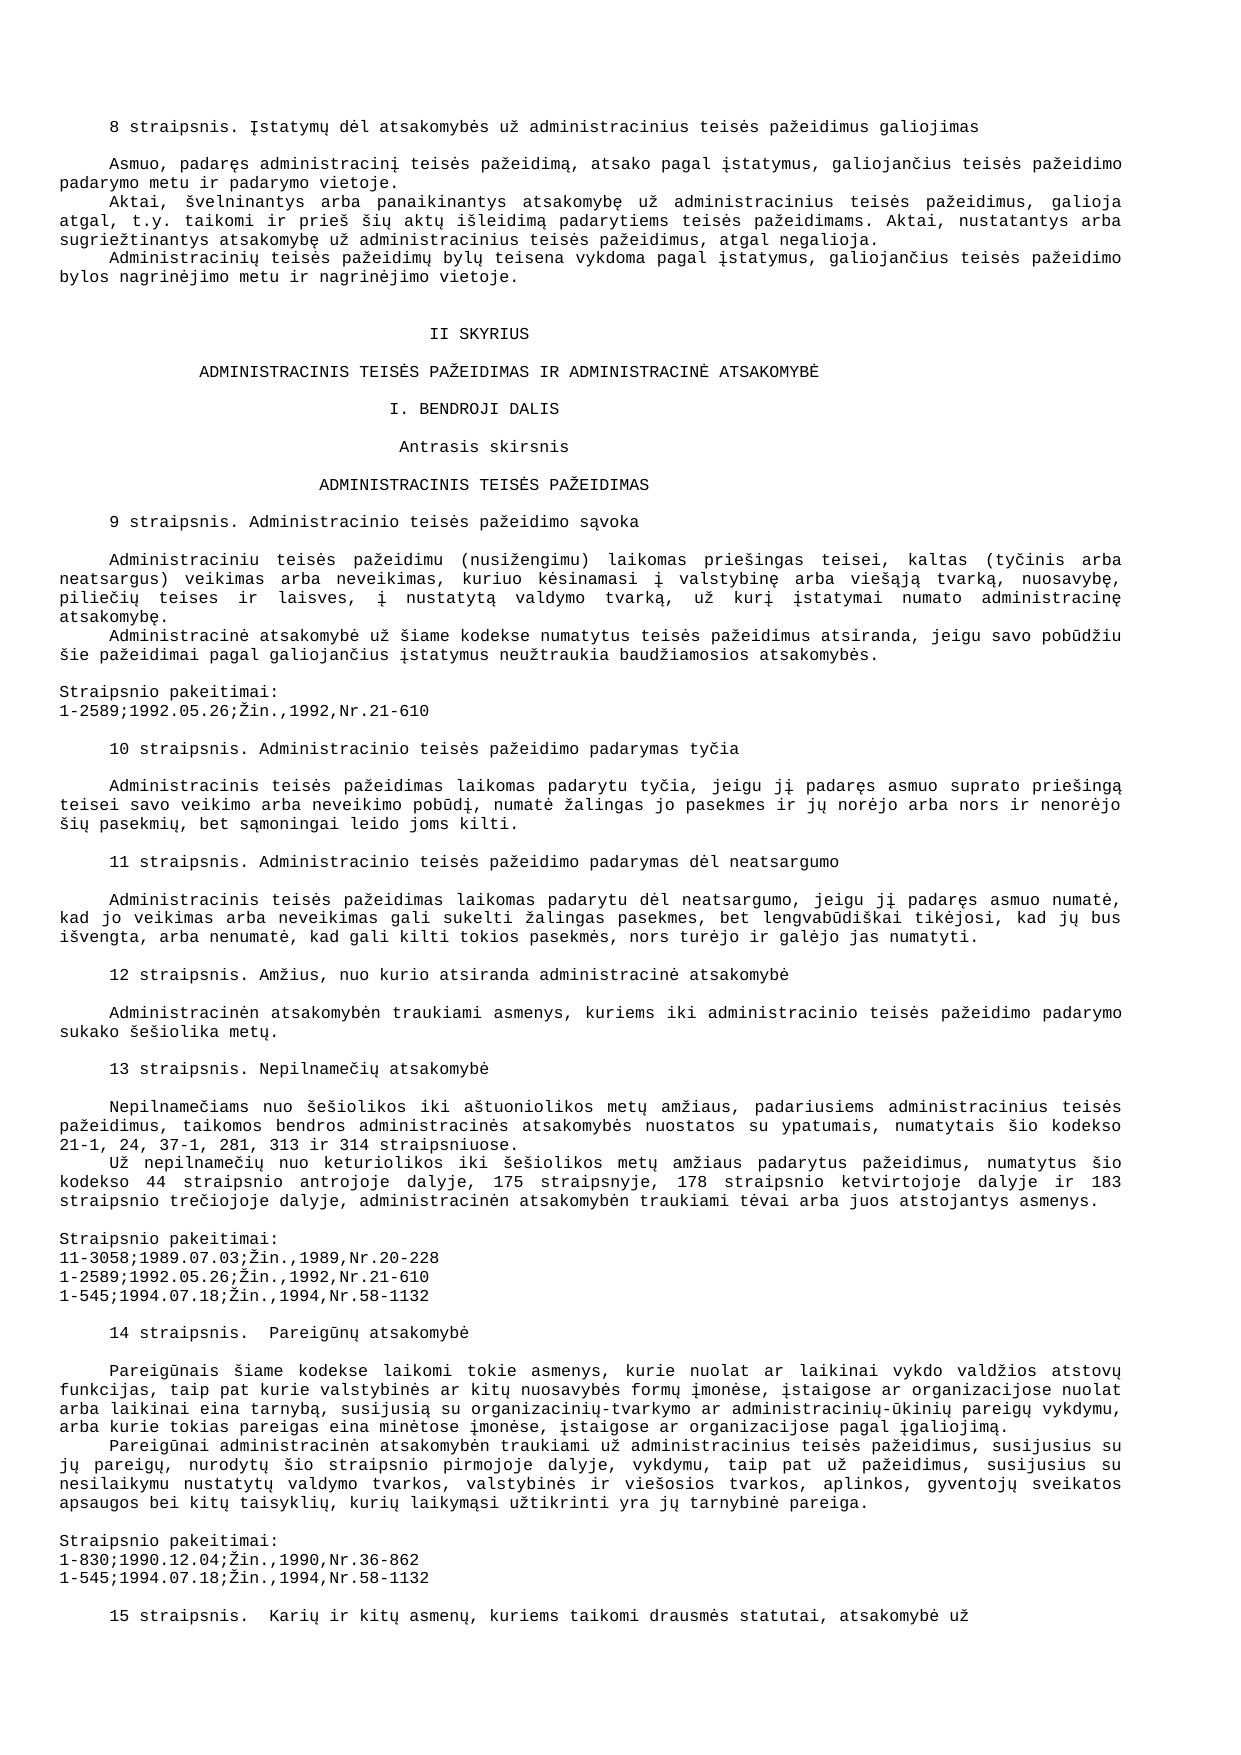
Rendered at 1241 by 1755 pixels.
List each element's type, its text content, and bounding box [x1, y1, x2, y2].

text Aktai, švelninantys arba panaikinantys atsakomybę už administracinius teisės pažeidimus, galioja atgal, t.y. taikomi ir prieš šių aktų išleidimą padarytiems teisės pažeidimams. Aktai, nustatantys arba sugriežtinantys atsakomybę už administracinius teisės pažeidimus, atgal negalioja. [59, 193, 1122, 250]
text 10 straipsnis. Administracinio teisės pažeidimo padarymas tyčia [59, 740, 1122, 759]
text 1-545;1994.07.18;Žin.,1994,Nr.58-1132 [59, 1570, 1122, 1589]
text 1-545;1994.07.18;Žin.,1994,Nr.58-1132 [59, 1287, 1122, 1306]
text 8 straipsnis. Įstatymų dėl atsakomybės už administracinius teisės pažeidimus galiojimas [59, 118, 1122, 137]
text 1-2589;1992.05.26;Žin.,1992,Nr.21-610 [59, 1268, 1122, 1287]
text ADMINISTRACINIS TEISĖS PAŽEIDIMAS IR ADMINISTRACINĖ ATSAKOMYBĖ [59, 363, 1122, 382]
text Antrasis skirsnis [59, 439, 1122, 457]
text Administracinėn atsakomybėn traukiami asmenys, kuriems iki administracinio teisės pažeidimo padarymo sukako šešiolika metų. [59, 1004, 1122, 1042]
text 11-3058;1989.07.03;Žin.,1989,Nr.20-228 [59, 1249, 1122, 1268]
text Administracinis teisės pažeidimas laikomas padarytu dėl neatsargumo, jeigu jį padaręs asmuo numatė, kad jo veikimas arba neveikimas gali sukelti žalingas pasekmes, bet lengvabūdiškai tikėjosi, kad jų bus išvengta, arba nenumatė, kad gali kilti tokios pasekmės, nors turėjo ir galėjo jas numatyti. [59, 891, 1122, 948]
text Pareigūnais šiame kodekse laikomi tokie asmenys, kurie nuolat ar laikinai vykdo valdžios atstovų funkcijas, taip pat kurie valstybinės ar kitų nuosavybės formų įmonėse, įstaigose ar organizacijose nuolat arba laikinai eina tarnybą, susijusią su organizacinių-tvarkymo ar administracinių-ūkinių pareigų vykdymu, arba kurie tokias pareigas eina minėtose įmonėse, įstaigose ar organizacijose pagal įgaliojimą. [59, 1362, 1122, 1438]
text Administracinis teisės pažeidimas laikomas padarytu tyčia, jeigu jį padaręs asmuo suprato priešingą teisei savo veikimo arba neveikimo pobūdį, numatė žalingas jo pasekmes ir jų norėjo arba nors ir nenorėjo šių pasekmių, bet sąmoningai leido joms kilti. [59, 778, 1122, 834]
text 14 straipsnis. Pareigūnų atsakomybė [59, 1325, 1122, 1344]
text I. BENDROJI DALIS [59, 401, 1122, 420]
text Asmuo, padaręs administracinį teisės pažeidimą, atsako pagal įstatymus, galiojančius teisės pažeidimo padarymo metu ir padarymo vietoje. [59, 156, 1122, 193]
text 13 straipsnis. Nepilnamečių atsakomybė [59, 1061, 1122, 1080]
text 9 straipsnis. Administracinio teisės pažeidimo sąvoka [59, 514, 1122, 533]
text Administracinių teisės pažeidimų bylų teisena vykdoma pagal įstatymus, galiojančius teisės pažeidimo bylos nagrinėjimo metu ir nagrinėjimo vietoje. [59, 250, 1122, 288]
text 1-830;1990.12.04;Žin.,1990,Nr.36-862 [59, 1551, 1122, 1570]
text Straipsnio pakeitimai: [59, 1231, 1122, 1249]
text II SKYRIUS [59, 326, 1122, 344]
text Nepilnamečiams nuo šešiolikos iki aštuoniolikos metų amžiaus, padariusiems administracinius teisės pažeidimus, taikomos bendros administracinės atsakomybės nuostatos su ypatumais, numatytais šio kodekso 21-1, 24, 37-1, 281, 313 ir 314 straipsniuose. [59, 1098, 1122, 1155]
text Pareigūnai administracinėn atsakomybėn traukiami už administracinius teisės pažeidimus, susijusius su jų pareigų, nurodytų šio straipsnio pirmojoje dalyje, vykdymu, taip pat už pažeidimus, susijusius su nesilaikymu nustatytų valdymo tvarkos, valstybinės ir viešosios tvarkos, aplinkos, gyventojų sveikatos apsaugos bei kitų taisyklių, kurių laikymąsi užtikrinti yra jų tarnybinė pareiga. [59, 1438, 1122, 1513]
text 11 straipsnis. Administracinio teisės pažeidimo padarymas dėl neatsargumo [59, 853, 1122, 872]
text 15 straipsnis. Karių ir kitų asmenų, kuriems taikomi drausmės statutai, atsakomybė už [59, 1608, 1122, 1626]
text Už nepilnamečių nuo keturiolikos iki šešiolikos metų amžiaus padarytus pažeidimus, numatytus šio kodekso 44 straipsnio antrojoje dalyje, 175 straipsnyje, 178 straipsnio ketvirtojoje dalyje ir 183 straipsnio trečiojoje dalyje, administracinėn atsakomybėn traukiami tėvai arba juos atstojantys asmenys. [59, 1155, 1122, 1212]
text 12 straipsnis. Amžius, nuo kurio atsiranda administracinė atsakomybė [59, 967, 1122, 985]
text Straipsnio pakeitimai: [59, 1532, 1122, 1551]
text Straipsnio pakeitimai: [59, 684, 1122, 703]
text ADMINISTRACINIS TEISĖS PAŽEIDIMAS [59, 476, 1122, 495]
text Administracinė atsakomybė už šiame kodekse numatytus teisės pažeidimus atsiranda, jeigu savo pobūdžiu šie pažeidimai pagal galiojančius įstatymus neužtraukia baudžiamosios atsakomybės. [59, 627, 1122, 665]
text Administraciniu teisės pažeidimu (nusižengimu) laikomas priešingas teisei, kaltas (tyčinis arba neatsargus) veikimas arba neveikimas, kuriuo kėsinamasi į valstybinę arba viešąją tvarką, nuosavybę, piliečių teises ir laisves, į nustatytą valdymo tvarką, už kurį įstatymai numato administracinę atsakomybę. [59, 552, 1122, 627]
text 1-2589;1992.05.26;Žin.,1992,Nr.21-610 [59, 703, 1122, 721]
